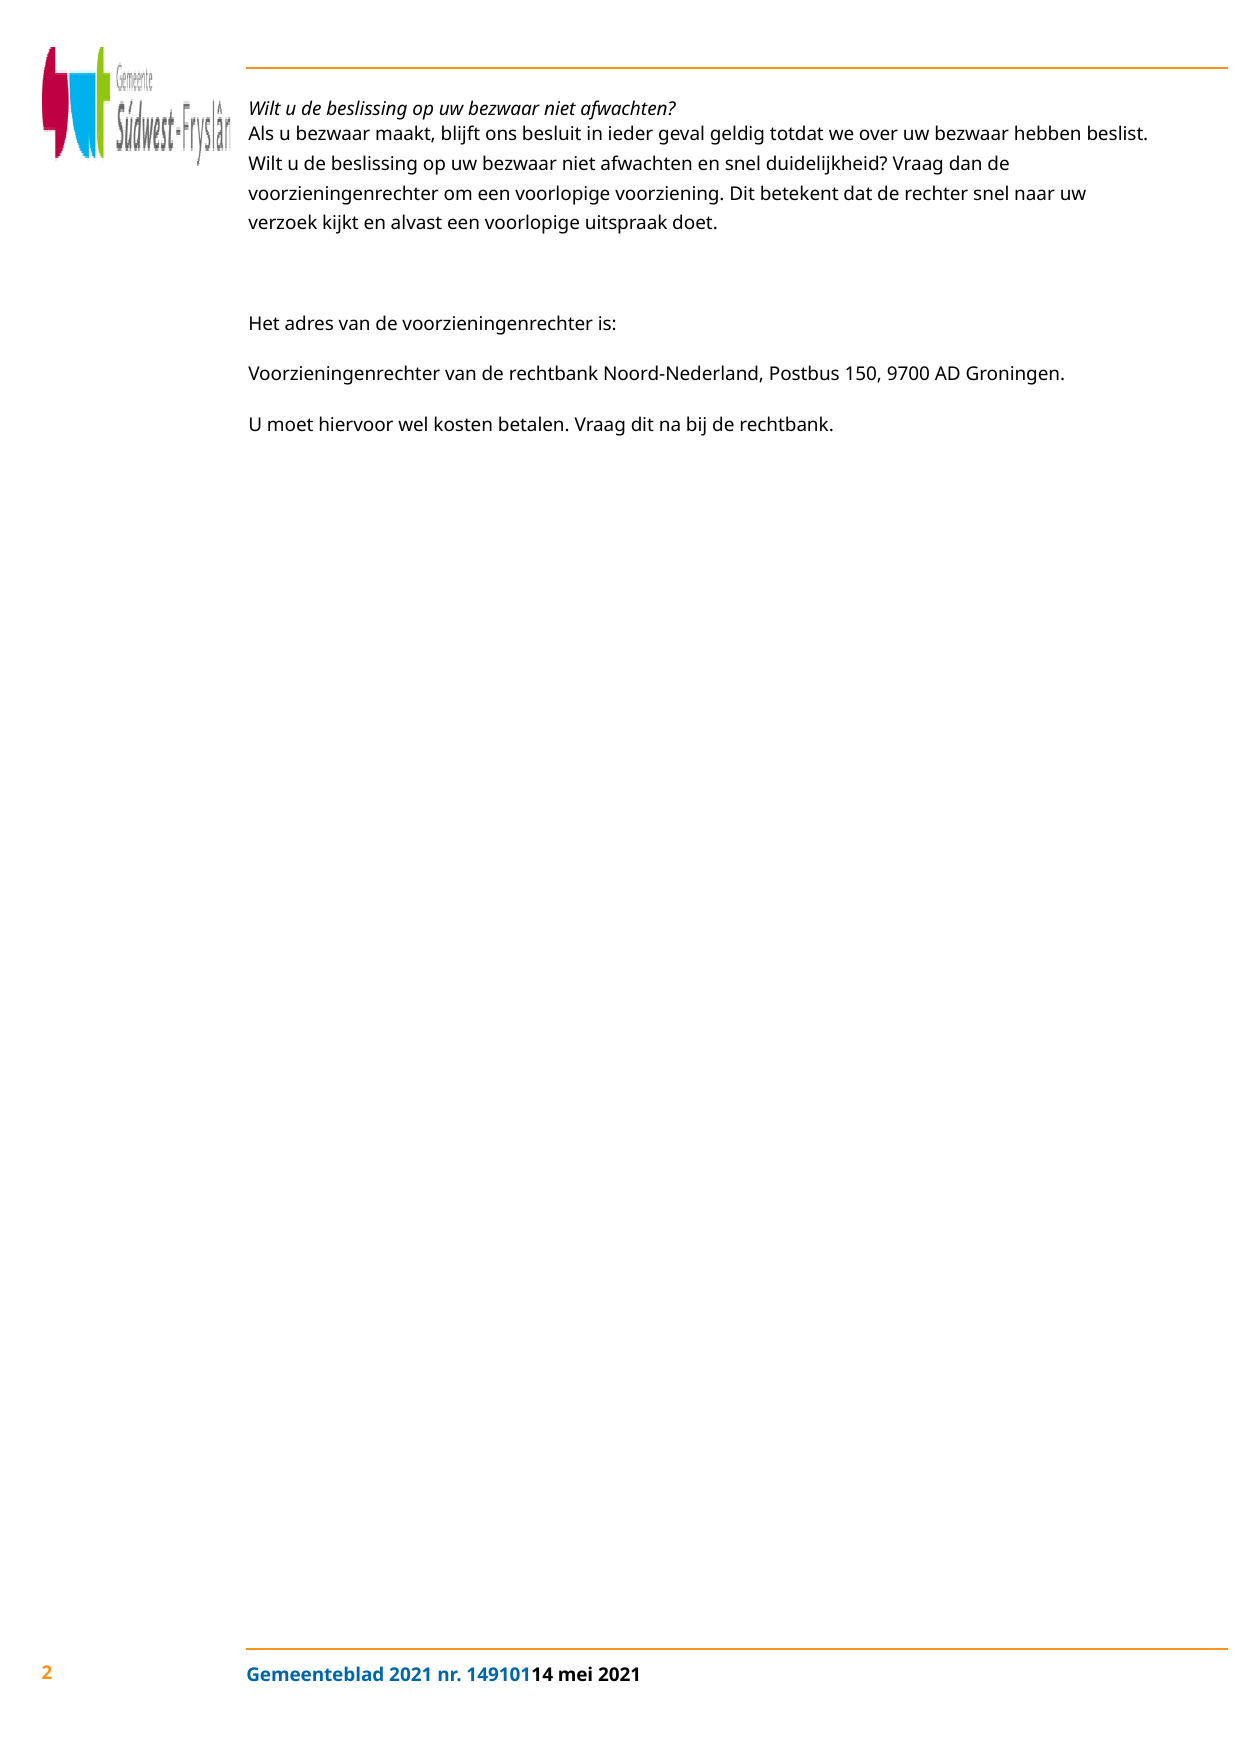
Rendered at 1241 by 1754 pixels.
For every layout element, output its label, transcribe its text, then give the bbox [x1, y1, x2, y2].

text Als u bezwaar maakt, blijft ons besluit in ieder geval geldig totdat we over uw bezwaar hebben beslist. Wilt u de beslissing op uw bezwaar niet afwachten en snel duidelijkheid? Vraag dan de voorzieningenrechter om een voorlopige voorziening. Dit betekent dat de rechter snel naar uw verzoek kijkt en alvast een voorlopige uitspraak doet. [248, 121, 1152, 235]
text Wilt u de beslissing op uw bezwaar niet afwachten? [248, 95, 1152, 121]
text Het adres van de voorzieningenrechter is: [248, 310, 1152, 336]
picture [41, 47, 231, 172]
text Voorzieningenrechter van de rechtbank Noord-Nederland, Postbus 150, 9700 AD Groningen. [248, 361, 1152, 386]
text U moet hiervoor wel kosten betalen. Vraag dit na bij de rechtbank. [248, 411, 1152, 437]
